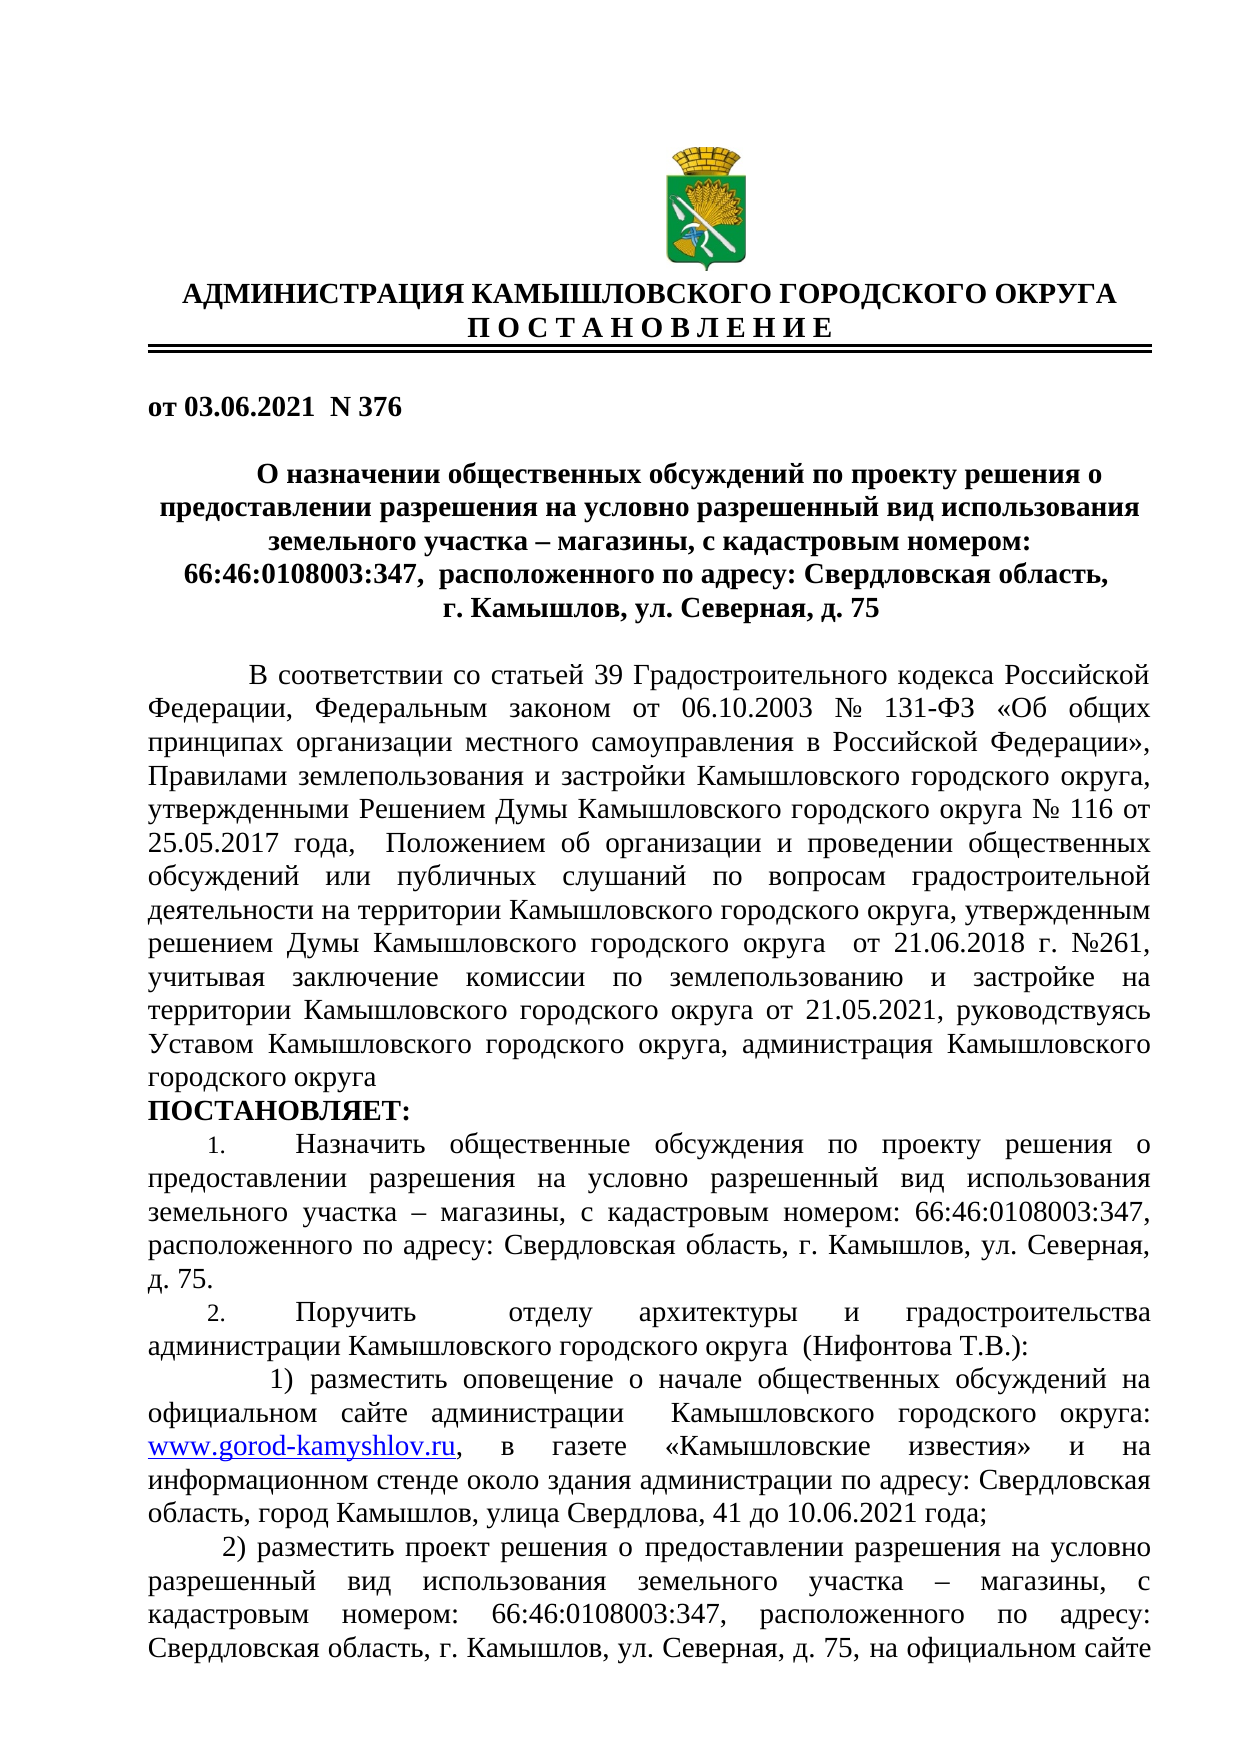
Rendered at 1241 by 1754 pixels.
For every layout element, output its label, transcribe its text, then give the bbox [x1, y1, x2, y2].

text О назначении общественных обсуждений по проекту решения о предоставлении разрешения на условно разрешенный вид использования земельного участка – магазины, с кадастровым номером: 66:46:0108003:347, расположенного по адресу: Свердловская область, [148, 456, 1152, 590]
text 2) разместить проект решения о предоставлении разрешения на условно разрешенный вид использования земельного участка – магазины, с кадастровым номером: 66:46:0108003:347, расположенного по адресу: Свердловская область, г. Камышлов, ул. Северная, д. 75, на официальном сайте [148, 1529, 1152, 1663]
text от 03.06.2021 N 376 [148, 389, 1151, 422]
picture [666, 147, 746, 271]
text П О С Т А Н О В Л Е Н И Е [148, 310, 1152, 344]
text г. Камышлов, ул. Северная, д. 75 [148, 590, 1152, 623]
list Поручить отделу архитектуры и градостроительства администрации Камышловского городского округа (Нифонтова Т.В.): [148, 1294, 1152, 1361]
text ПОСТАНОВЛЯЕТ: [148, 1093, 1152, 1127]
list Назначить общественные обсуждения по проекту решения о предоставлении разрешения на условно разрешенный вид использования земельного участка – магазины, с кадастровым номером: 66:46:0108003:347, расположенного по адресу: Свердловская область, г. Камышлов, ул. Северная, д. 75. [148, 1127, 1152, 1294]
text 1) разместить оповещение о начале общественных обсуждений на официальном сайте администрации Камышловского городского округа: www.gorod-kamyshlov.ru, в газете «Камышловские известия» и на информационном стенде около здания администрации по адресу: Свердловская область, город Камышлов, улица Свердлова, 41 до 10.06.2021 года; [148, 1361, 1152, 1529]
text АДМИНИСТРАЦИЯ КАМЫШЛОВСКОГО ГОРОДСКОГО ОКРУГА [148, 277, 1152, 310]
text В соответствии со статьей 39 Градостроительного кодекса Российской Федерации, Федеральным законом от 06.10.2003 № 131-ФЗ «Об общих принципах организации местного самоуправления в Российской Федерации», Правилами землепользования и застройки Камышловского городского округа, утвержденными Решением Думы Камышловского городского округа № 116 от 25.05.2017 года, Положением об организации и проведении общественных обсуждений или публичных слушаний по вопросам градостроительной деятельности на территории Камышловского городского округа, утвержденным решением Думы Камышловского городского округа от 21.06.2018 г. №261, учитывая заключение комиссии по землепользованию и застройке на территории Камышловского городского округа от 21.05.2021, руководствуясь Уставом Камышловского городского округа, администрация Камышловского городского округа [148, 657, 1152, 1093]
